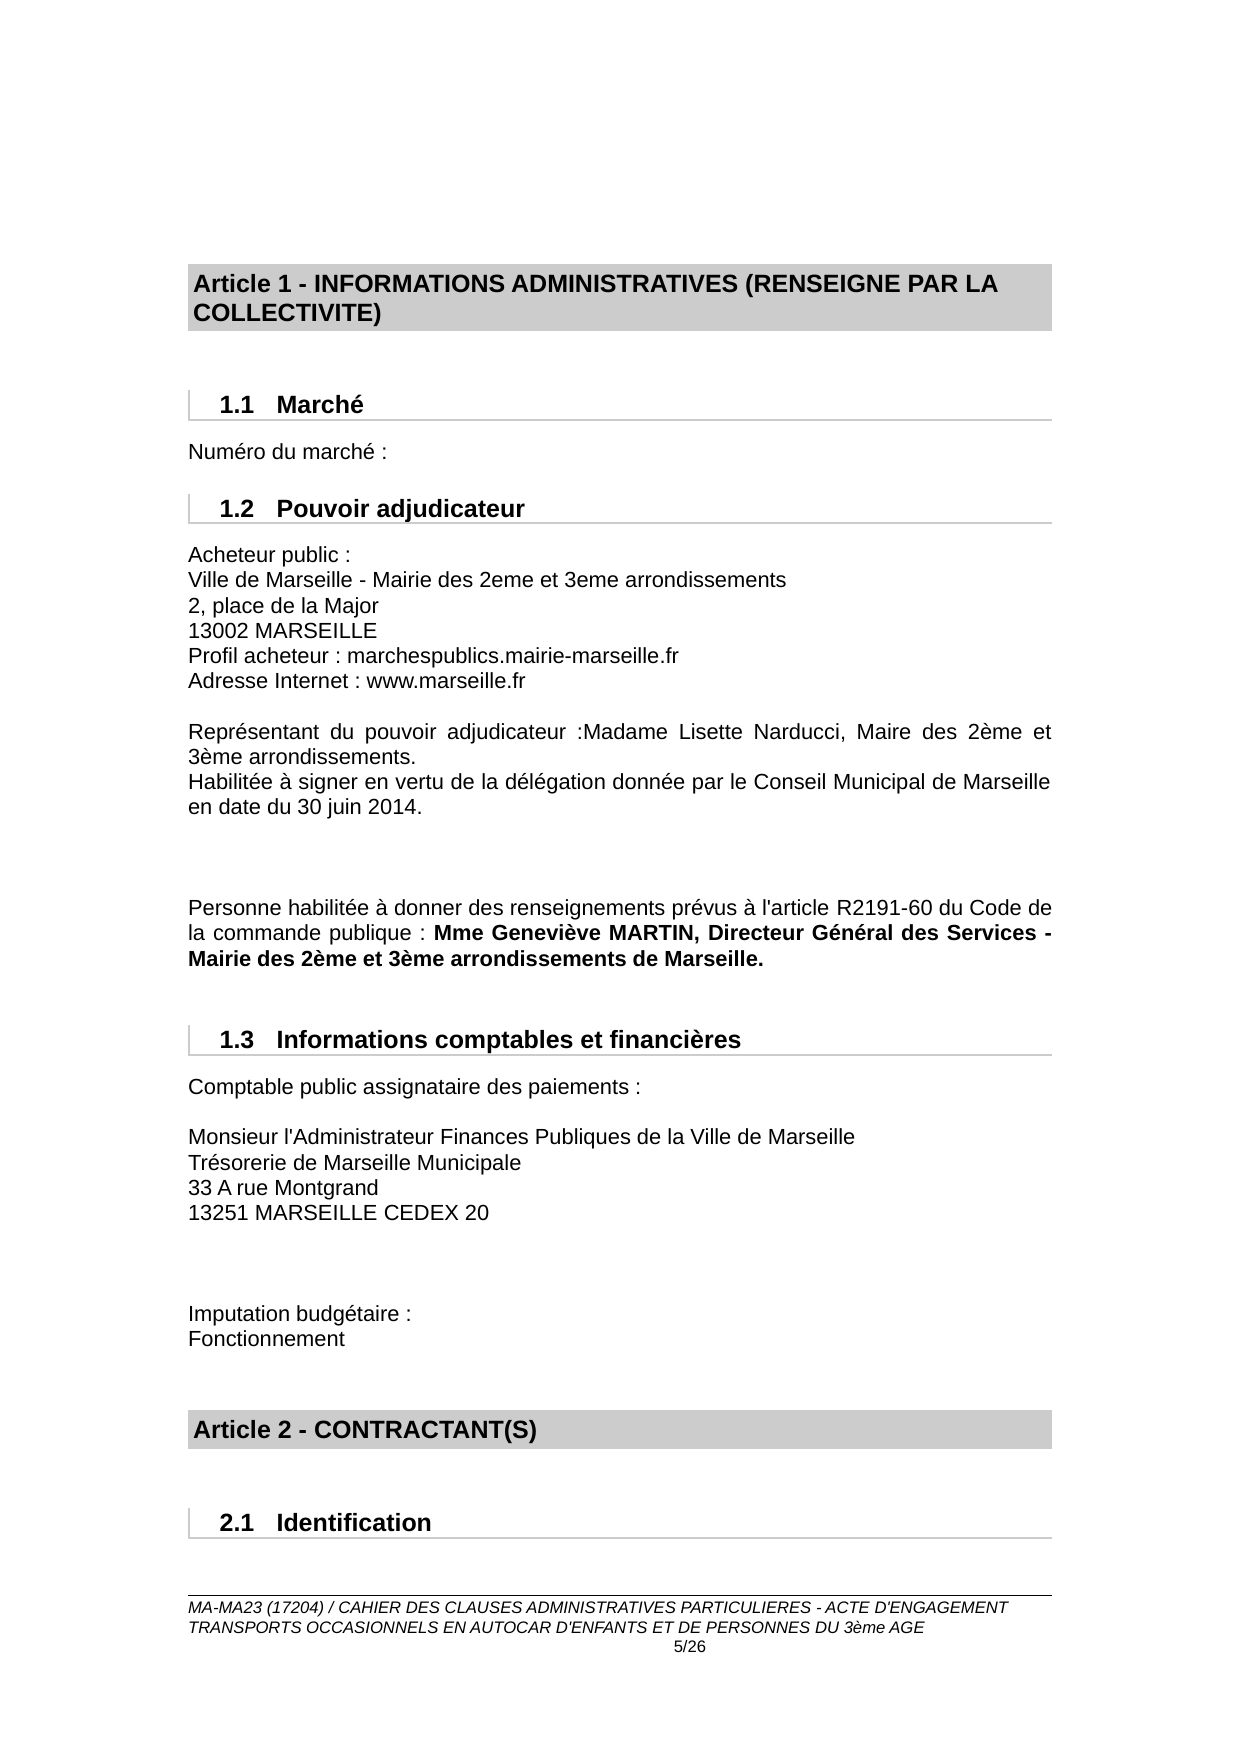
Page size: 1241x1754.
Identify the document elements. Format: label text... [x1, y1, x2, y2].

text Ville de Marseille - Mairie des 2eme et 3eme arrondissements [188, 567, 1052, 592]
subtitle CONTRACTANT(S) [190, 1412, 1050, 1447]
text Fonctionnement [188, 1326, 1052, 1351]
text 13002 MARSEILLE [188, 618, 1052, 643]
text Acheteur public : [188, 542, 1052, 567]
subtitle Pouvoir adjudicateur [188, 493, 1052, 522]
text Monsieur l'Administrateur Finances Publiques de la Ville de Marseille [188, 1124, 1052, 1149]
text Profil acheteur : marchespublics.mairie-marseille.fr [188, 643, 1052, 668]
subtitle Marché [190, 390, 1052, 419]
text 33 A rue Montgrand [188, 1175, 1052, 1200]
text Personne habilitée à donner des renseignements prévus à l'article R2191-60 du Code de la commande publique : Mme Geneviève MARTIN, Directeur Général des Services - Mairie des 2ème et 3ème arrondissements de Marseille. [188, 895, 1052, 971]
text Trésorerie de Marseille Municipale [188, 1149, 1052, 1175]
text Habilitée à signer en vertu de la délégation donnée par le Conseil Municipal de Marseille en date du 30 juin 2014. [188, 769, 1052, 819]
text Numéro du marché : [188, 439, 1052, 464]
text Imputation budgétaire : [188, 1301, 1052, 1326]
text Adresse Internet : www.marseille.fr [188, 668, 1052, 693]
text 13251 MARSEILLE CEDEX 20 [188, 1200, 1052, 1225]
text 2, place de la Major [188, 592, 1052, 618]
text Représentant du pouvoir adjudicateur :Madame Lisette Narducci, Maire des 2ème et 3ème arrondissements. [188, 718, 1052, 769]
subtitle Informations comptables et financières [190, 1025, 1052, 1054]
subtitle Identification [190, 1508, 1052, 1537]
subtitle INFORMATIONS ADMINISTRATIVES (RENSEIGNE PAR LA COLLECTIVITE) [190, 266, 1050, 329]
text Comptable public assignataire des paiements : [188, 1074, 1052, 1099]
